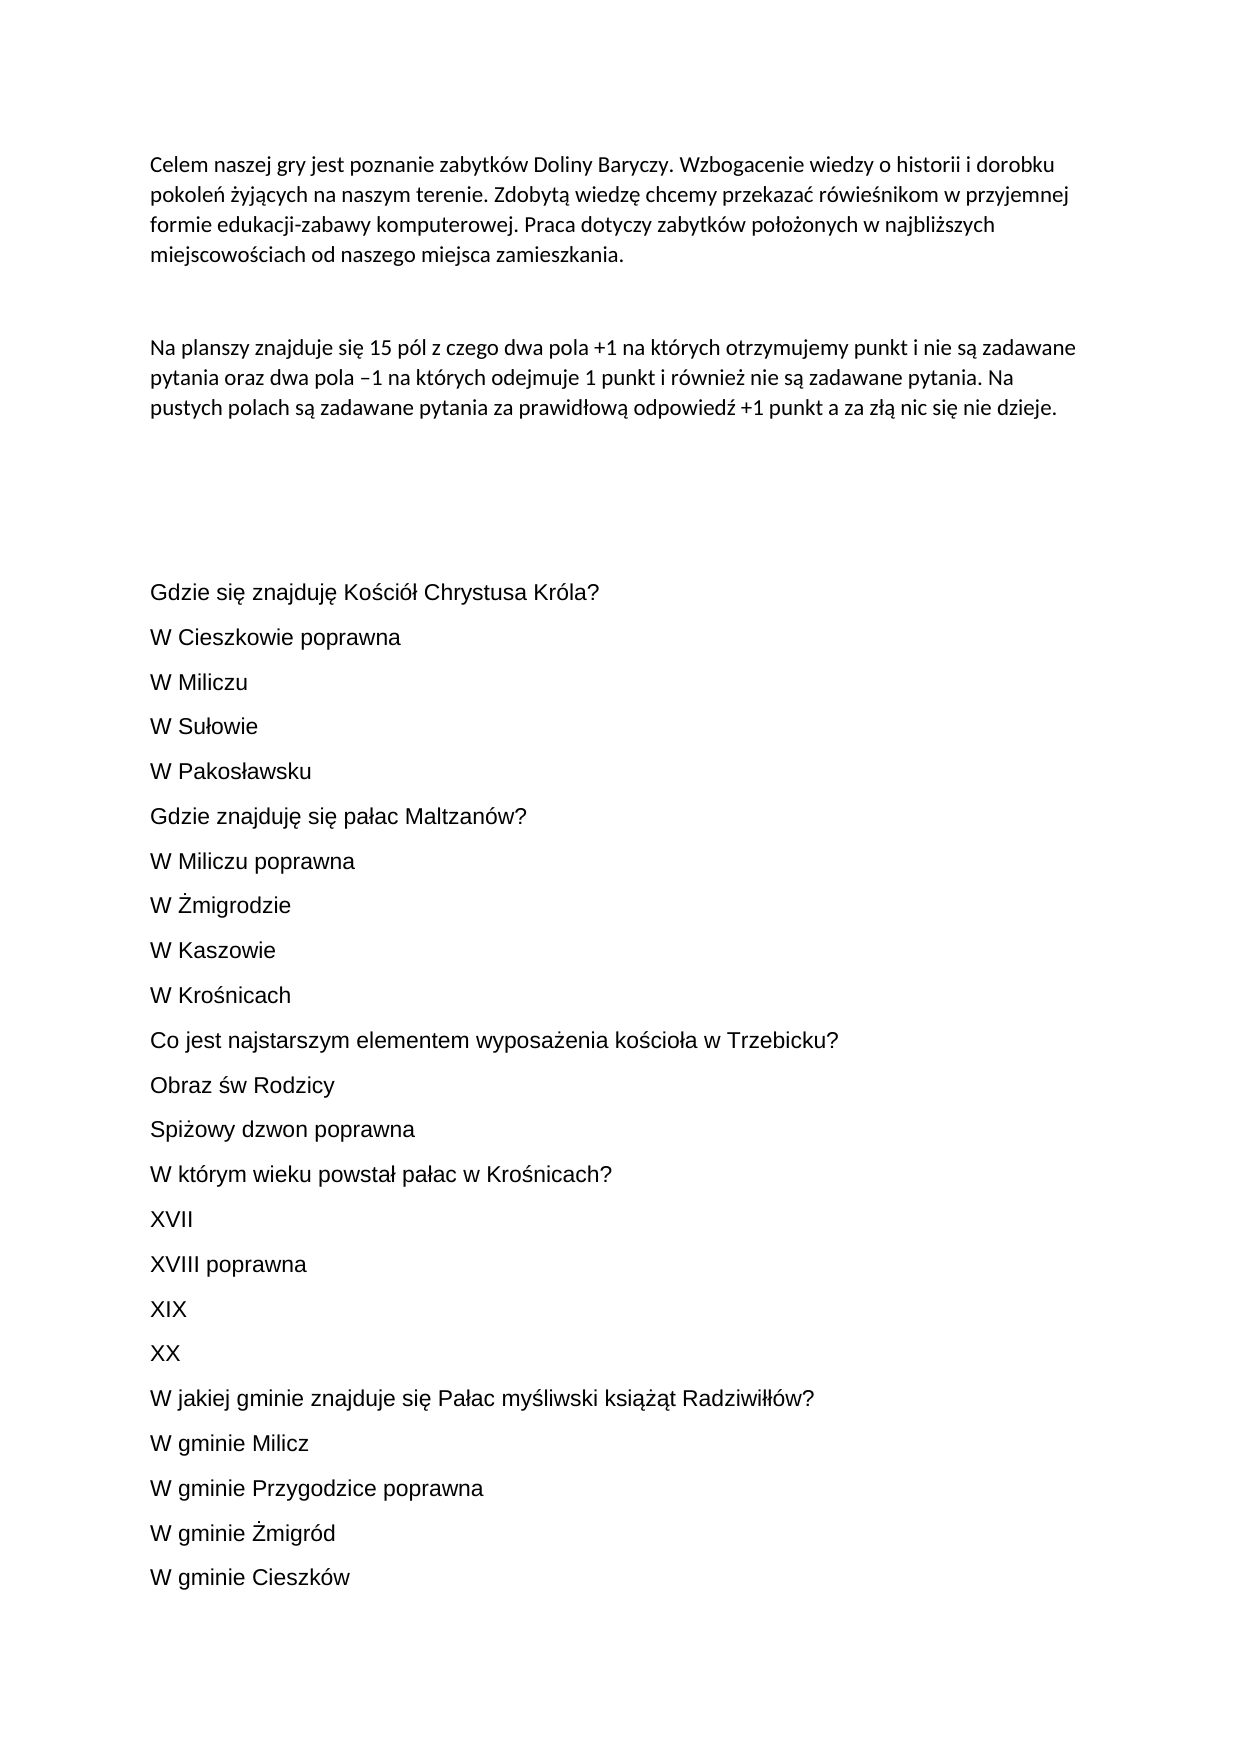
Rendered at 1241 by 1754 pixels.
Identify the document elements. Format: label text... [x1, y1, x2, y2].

text W Miliczu [150, 668, 1090, 695]
text W Sułowie [150, 713, 1090, 739]
text Celem naszej gry jest poznanie zabytków Doliny Baryczy. Wzbogacenie wiedzy o historii i dorobku pokoleń żyjących na naszym terenie. Zdobytą wiedzę chcemy przekazać rówieśnikom w przyjemnej formie edukacji-zabawy komputerowej. Praca dotyczy zabytków położonych w najbliższych miejscowościach od naszego miejsca zamieszkania. [150, 150, 1090, 268]
text Co jest najstarszym elementem wyposażenia kościoła w Trzebicku? [150, 1027, 1090, 1053]
text XIX [150, 1296, 1090, 1322]
text W Pakosławsku [150, 758, 1090, 784]
text W gminie Milicz [150, 1430, 1090, 1456]
text W którym wieku powstał pałac w Krośnicach? [150, 1161, 1090, 1187]
text W jakiej gminie znajduje się Pałac myśliwski książąt Radziwiłłów? [150, 1385, 1090, 1411]
text Gdzie się znajduję Kościół Chrystusa Króla? [150, 579, 1090, 605]
text W gminie Żmigród [150, 1519, 1090, 1546]
text W Cieszkowie poprawna [150, 624, 1090, 650]
text Gdzie znajduję się pałac Maltzanów? [150, 803, 1090, 829]
text Spiżowy dzwon poprawna [150, 1116, 1090, 1143]
text Na planszy znajduje się 15 pól z czego dwa pola +1 na których otrzymujemy punkt i nie są zadawane pytania oraz dwa pola –1 na których odejmuje 1 punkt i również nie są zadawane pytania. Na pustych polach są zadawane pytania za prawidłową odpowiedź +1 punkt a za złą nic się nie dzieje. [150, 333, 1090, 421]
text W gminie Przygodzice poprawna [150, 1475, 1090, 1501]
text W Kaszowie [150, 937, 1090, 963]
text W gminie Cieszków [150, 1564, 1090, 1591]
text W Miliczu poprawna [150, 848, 1090, 874]
text W Żmigrodzie [150, 892, 1090, 919]
text W Krośnicach [150, 982, 1090, 1008]
text Obraz św Rodzicy [150, 1072, 1090, 1098]
text XVII [150, 1206, 1090, 1232]
text XVIII poprawna [150, 1251, 1090, 1277]
text XX [150, 1340, 1090, 1367]
